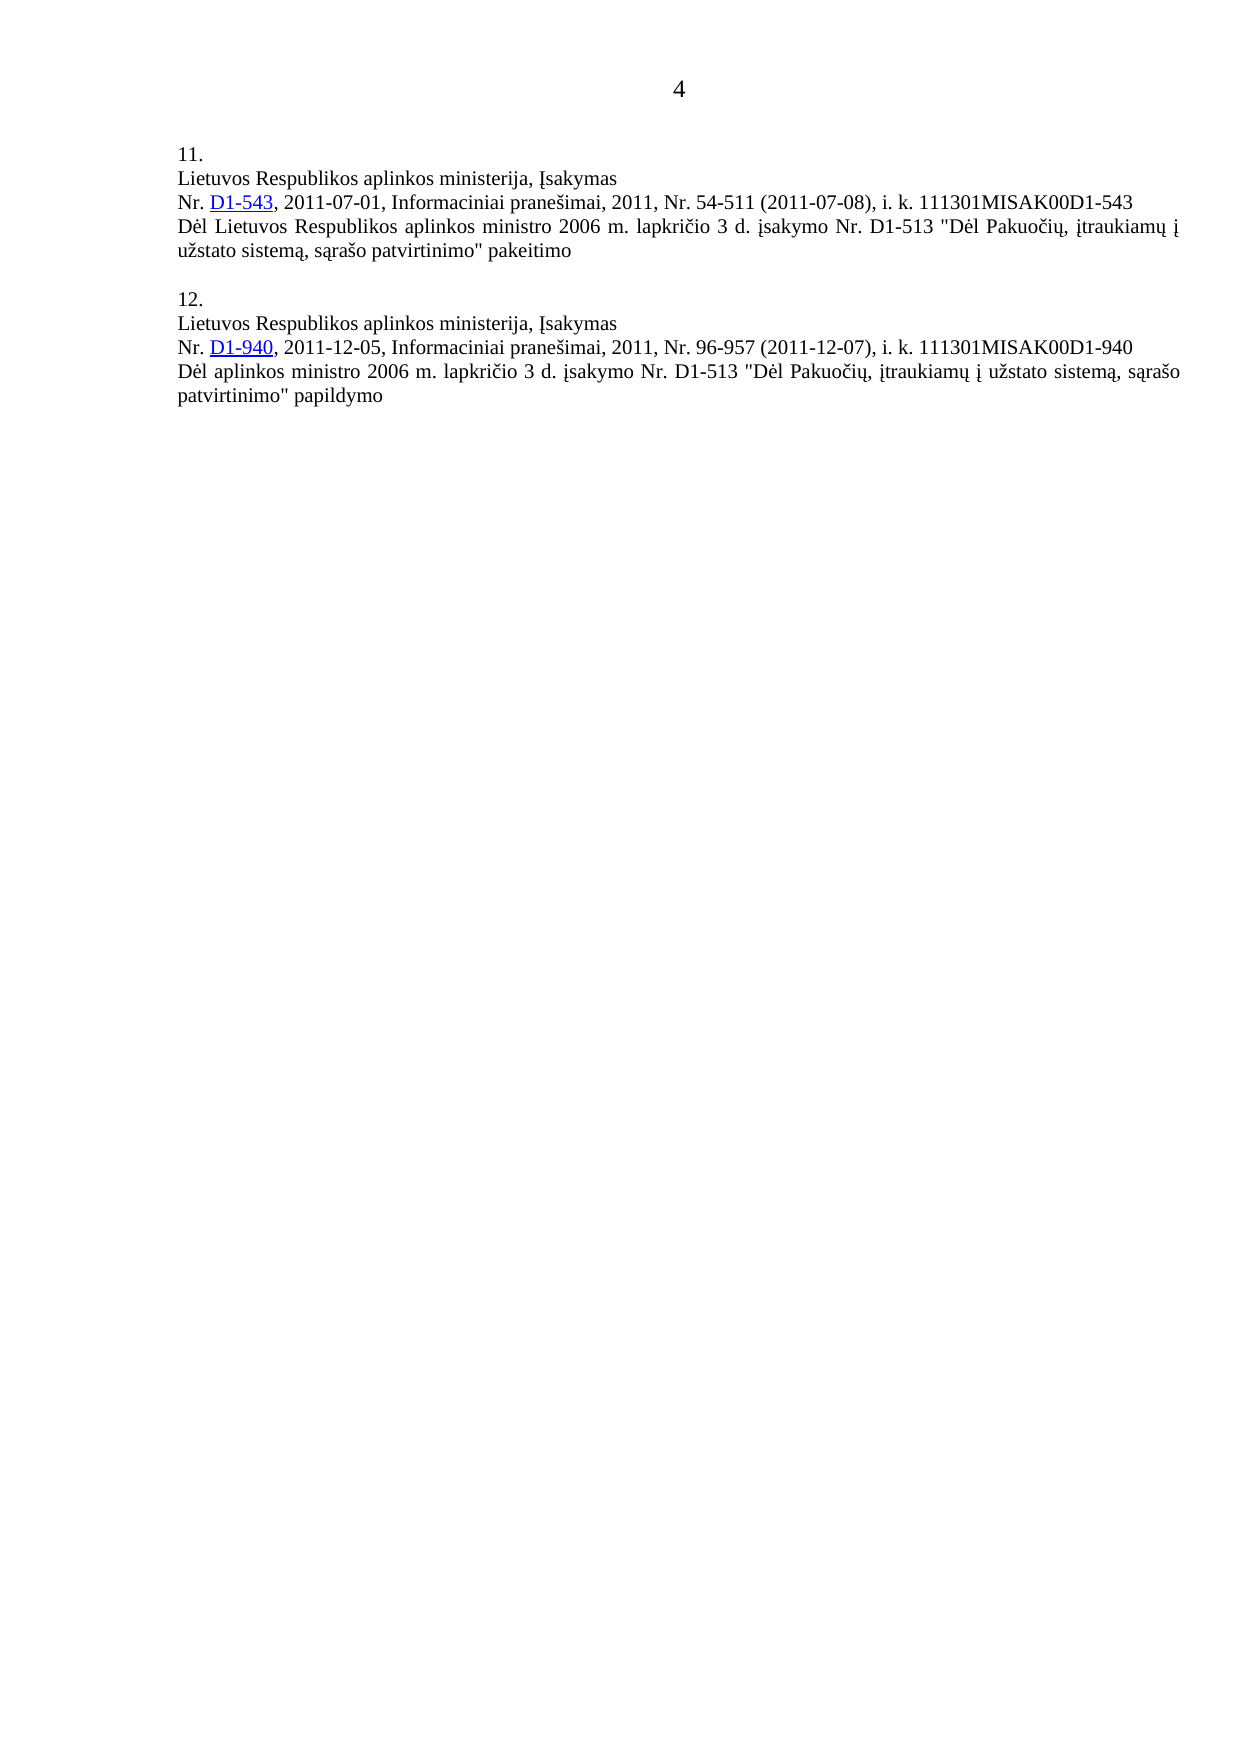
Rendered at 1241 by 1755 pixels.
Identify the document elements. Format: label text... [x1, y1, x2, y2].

text Lietuvos Respublikos aplinkos ministerija, Įsakymas [177, 311, 1181, 335]
text Nr. D1-940, 2011-12-05, Informaciniai pranešimai, 2011, Nr. 96-957 (2011-12-07), i. k. 111301MISAK00D1-940 [177, 335, 1181, 359]
text 11. [177, 142, 1181, 166]
text Lietuvos Respublikos aplinkos ministerija, Įsakymas [177, 166, 1181, 190]
text Dėl Lietuvos Respublikos aplinkos ministro 2006 m. lapkričio 3 d. įsakymo Nr. D1-513 "Dėl Pakuočių, įtraukiamų į užstato sistemą, sąrašo patvirtinimo" pakeitimo [177, 214, 1181, 262]
text Nr. D1-543, 2011-07-01, Informaciniai pranešimai, 2011, Nr. 54-511 (2011-07-08), i. k. 111301MISAK00D1-543 [177, 190, 1181, 214]
text Dėl aplinkos ministro 2006 m. lapkričio 3 d. įsakymo Nr. D1-513 "Dėl Pakuočių, įtraukiamų į užstato sistemą, sąrašo patvirtinimo" papildymo [177, 359, 1181, 407]
text 12. [177, 287, 1181, 311]
